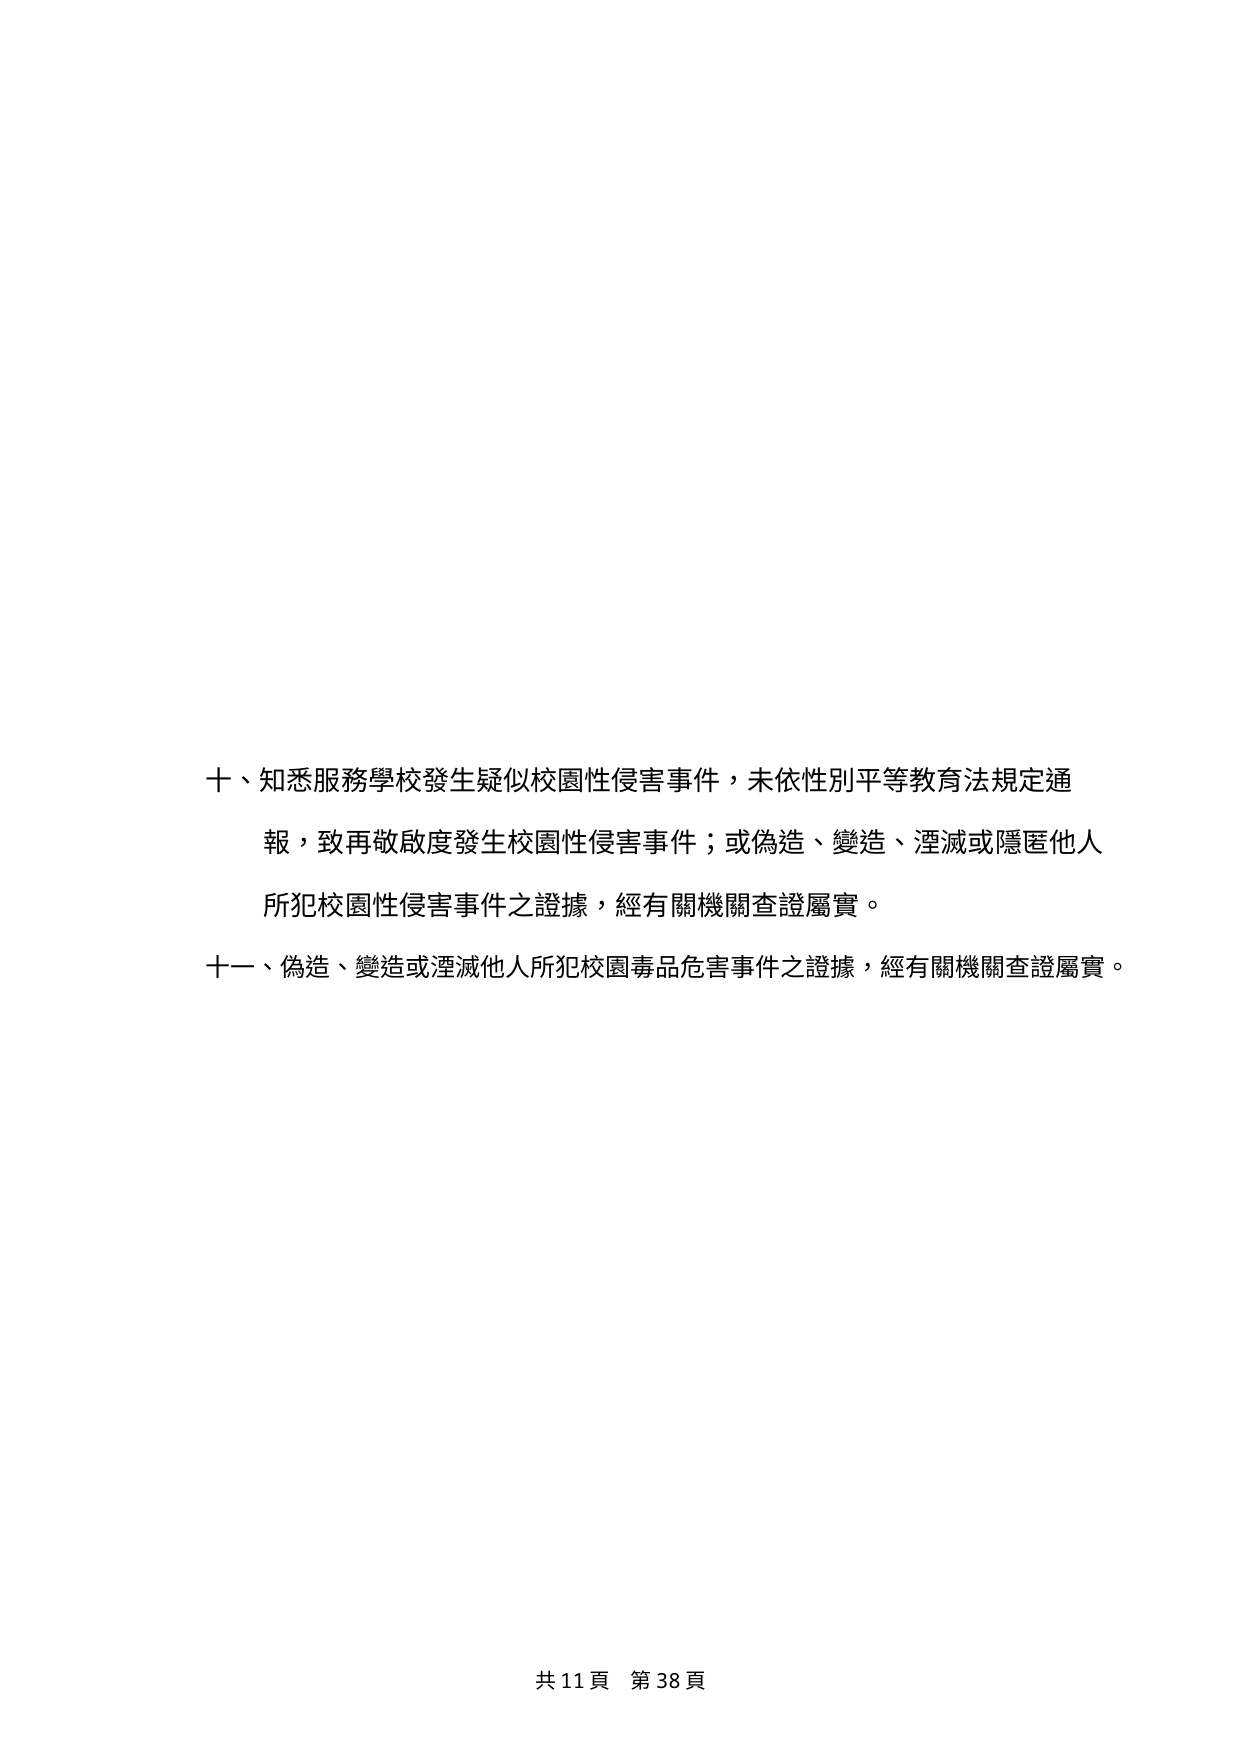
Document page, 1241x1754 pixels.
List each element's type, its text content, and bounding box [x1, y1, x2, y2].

text 十、知悉服務學校發生疑似校園性侵害事件，未依性別平等教育法規定通 [155, 737, 1122, 799]
text 所犯校園性侵害事件之證據，經有關機關查證屬實。 [155, 862, 1122, 924]
text 報，致再敬啟度發生校園性侵害事件；或偽造、變造、湮滅或隱匿他人 [155, 799, 1122, 862]
text 十一、偽造、變造或湮滅他人所犯校園毒品危害事件之證據，經有關機關查證屬實。 [206, 924, 1122, 987]
